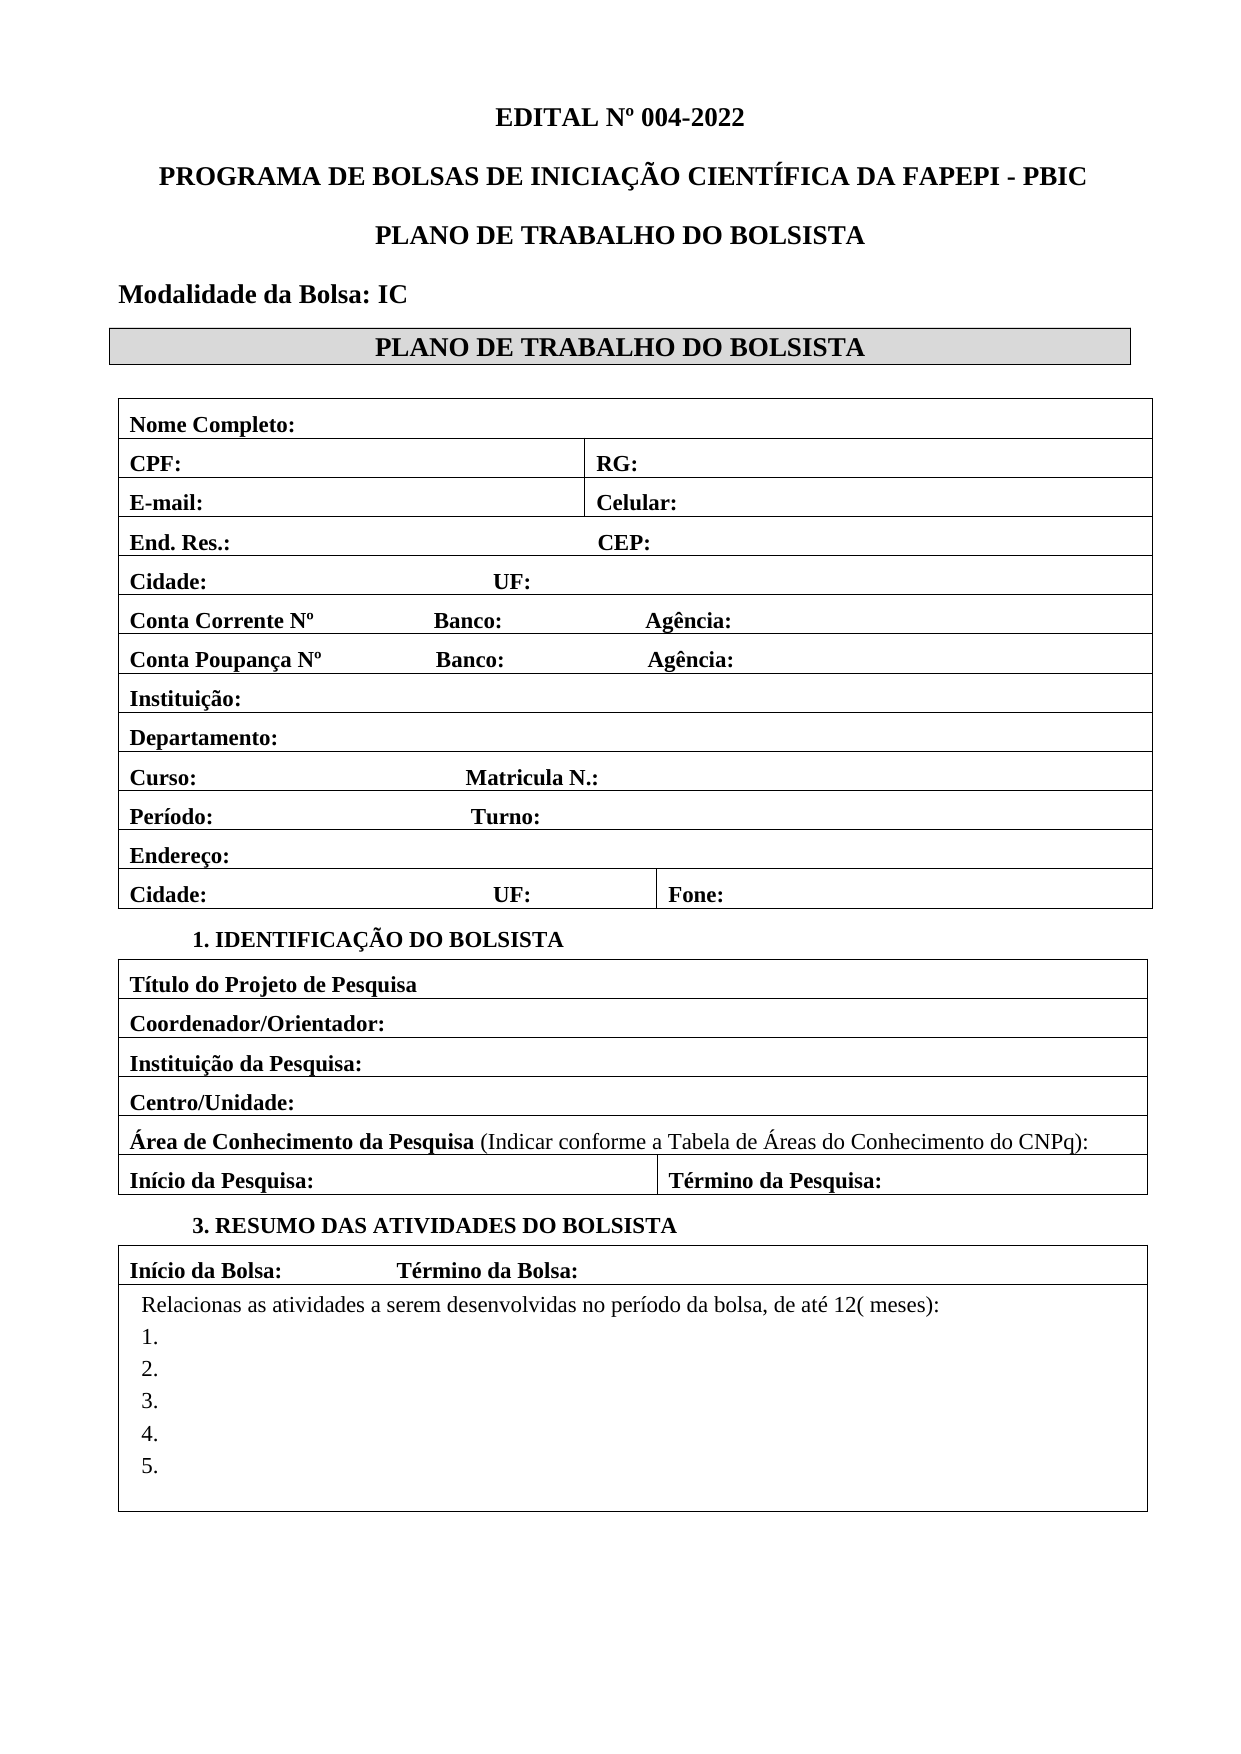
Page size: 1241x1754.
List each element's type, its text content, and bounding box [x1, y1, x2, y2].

table_cell Conta Poupança Nº Banco: Agência: [119, 634, 1152, 672]
list 1. IDENTIFICAÇÃO DO BOLSISTA [118, 926, 1122, 953]
table_cell CPF: [119, 439, 584, 477]
table_header Nome Completo: [119, 399, 1152, 437]
table_cell Período: Turno: [119, 791, 1152, 829]
table_cell RG: [585, 439, 1152, 477]
table_cell Relacionas as atividades a serem desenvolvidas no período da bolsa, de até 12( meses): 1. 2. 3. 4. 5. [119, 1285, 1147, 1511]
text Modalidade da Bolsa: IC [118, 279, 1122, 310]
table_cell End. Res.: CEP: [119, 517, 1152, 555]
table_cell Endereço: [119, 830, 1152, 868]
table_cell Cidade: UF: [119, 556, 1152, 594]
table_cell Celular: [585, 478, 1152, 516]
text PROGRAMA DE BOLSAS DE INICIAÇÃO CIENTÍFICA DA FAPEPI - PBIC [118, 160, 1122, 191]
table_cell Fone: [657, 869, 1152, 907]
table_cell Departamento: [119, 713, 1152, 751]
table_header Título do Projeto de Pesquisa [119, 960, 1147, 998]
table_cell Término da Pesquisa: [658, 1155, 1147, 1193]
table_cell Curso: Matricula N.: [119, 752, 1152, 790]
table_cell Centro/Unidade: [119, 1077, 1147, 1115]
text PLANO DE TRABALHO DO BOLSISTA [110, 329, 1130, 364]
table_cell Conta Corrente Nº Banco: Agência: [119, 595, 1152, 633]
table_cell Instituição: [119, 674, 1152, 712]
table_cell Coordenador/Orientador: [119, 999, 1147, 1037]
text EDITAL Nº 004-2022 [118, 101, 1122, 132]
list 3. RESUMO DAS ATIVIDADES DO BOLSISTA [118, 1212, 1122, 1239]
table_cell E-mail: [119, 478, 584, 516]
table_cell Instituição da Pesquisa: [119, 1038, 1147, 1076]
table_cell Cidade: UF: [119, 869, 656, 907]
table_header Início da Bolsa: Término da Bolsa: [119, 1246, 1147, 1284]
table_cell Início da Pesquisa: [119, 1155, 657, 1193]
text PLANO DE TRABALHO DO BOLSISTA [118, 219, 1122, 251]
table_cell Área de Conhecimento da Pesquisa (Indicar conforme a Tabela de Áreas do Conhecimento do CNPq): [119, 1116, 1147, 1154]
